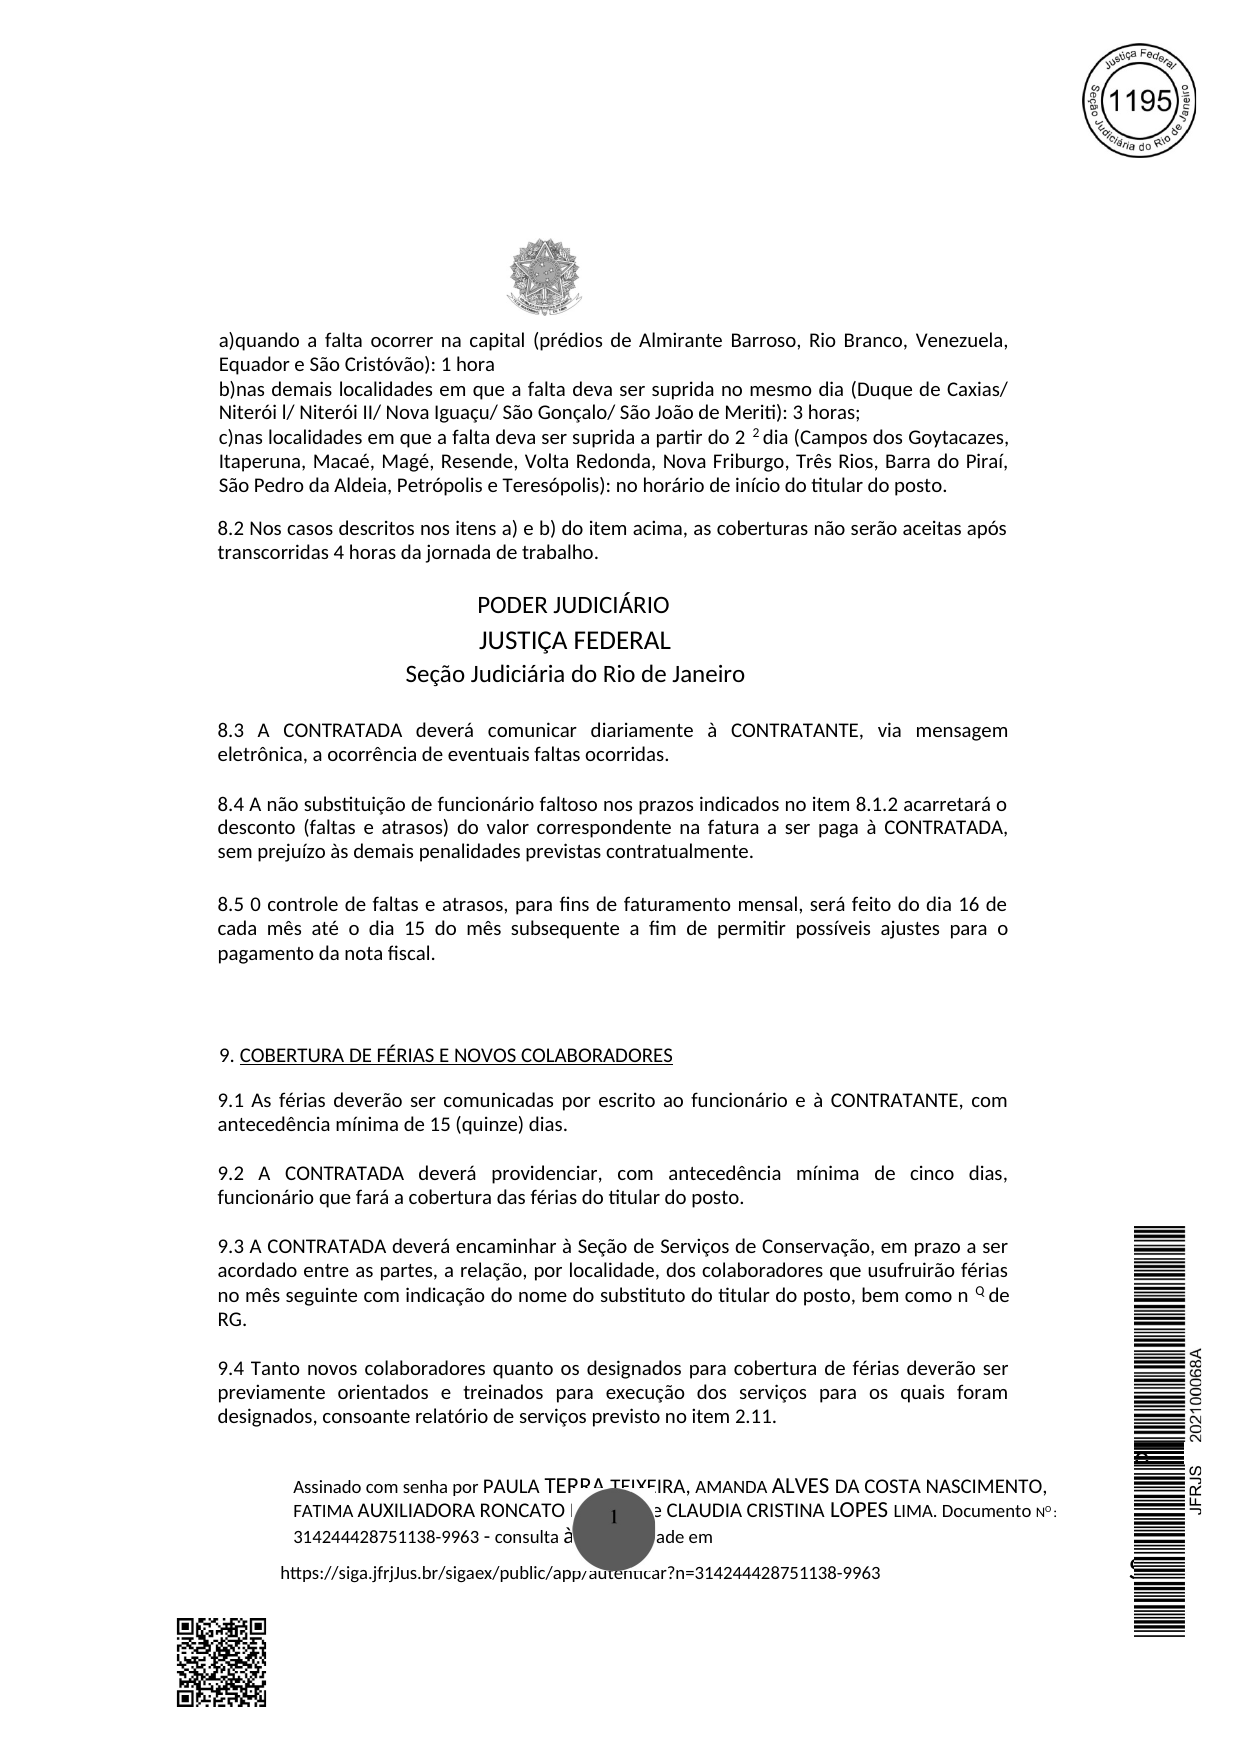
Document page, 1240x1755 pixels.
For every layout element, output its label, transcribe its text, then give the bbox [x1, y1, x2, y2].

list nas demais localidades em que a falta deva ser suprida no mesmo dia (Duque de Caxias/ Niterói l/ Niterói II/ Nova Iguaçu/ São Gonçalo/ São João de Meriti): 3 horas; [218, 377, 1009, 425]
subtitle 9. COBERTURA DE FÉRIAS E NOVOS COLABORADORES [219, 1042, 1009, 1068]
text 9.4 Tanto novos colaboradores quanto os designados para cobertura de férias deverão ser previamente orientados e treinados para execução dos serviços para os quais foram designados, consoante relatório de serviços previsto no item 2.11. [217, 1356, 1009, 1429]
text 9.2 A CONTRATADA deverá providenciar, com antecedência mínima de cinco dias, funcionário que fará a cobertura das férias do titular do posto. [217, 1162, 1009, 1210]
text 9.1 As férias deverão ser comunicadas por escrito ao funcionário e à CONTRATANTE, com antecedência mínima de 15 (quinze) dias. [217, 1088, 1009, 1137]
text 8.4 A não substituição de funcionário faltoso nos prazos indicados no item 8.1.2 acarretará o desconto (faltas e atrasos) do valor correspondente na fatura a ser paga à CONTRATADA, sem prejuízo às demais penalidades previstas contratualmente. [217, 792, 1009, 864]
text 8.2 Nos casos descritos nos itens a) e b) do item acima, as coberturas não serão aceitas após transcorridas 4 horas da jornada de trabalho. [217, 516, 1009, 564]
text PODER JUDICIÁRIO [477, 589, 1009, 620]
list quando a falta ocorrer na capital (prédios de Almirante Barroso, Rio Branco, Venezuela, Equador e São Cristóvão): 1 hora [218, 328, 1009, 377]
text 8.3 A CONTRATADA deverá comunicar diariamente à CONTRATANTE, via mensagem eletrônica, a ocorrência de eventuais faltas ocorridas. [217, 718, 1009, 767]
text 8.5 0 controle de faltas e atrasos, para fins de faturamento mensal, será feito do dia 16 de cada mês até o dia 15 do mês subsequente a fim de permitir possíveis ajustes para o pagamento da nota fiscal. [217, 893, 1009, 965]
list nas localidades em que a falta deva ser suprida a partir do 2 2 dia (Campos dos Goytacazes, Itaperuna, Macaé, Magé, Resende, Volta Redonda, Nova Friburgo, Três Rios, Barra do Piraí, São Pedro da Aldeia, Petrópolis e Teresópolis): no horário de início do titular do posto. [218, 425, 1009, 497]
subtitle JUSTIÇA FEDERAL [479, 623, 753, 656]
text 9.3 A CONTRATADA deverá encaminhar à Seção de Serviços de Conservação, em prazo a ser acordado entre as partes, a relação, por localidade, dos colaboradores que usufruirão férias no mês seguinte com indicação do nome do substituto do titular do posto, bem como n Q de RG. [217, 1235, 1009, 1331]
text Seção Judiciária do Rio de Janeiro [405, 658, 1009, 688]
